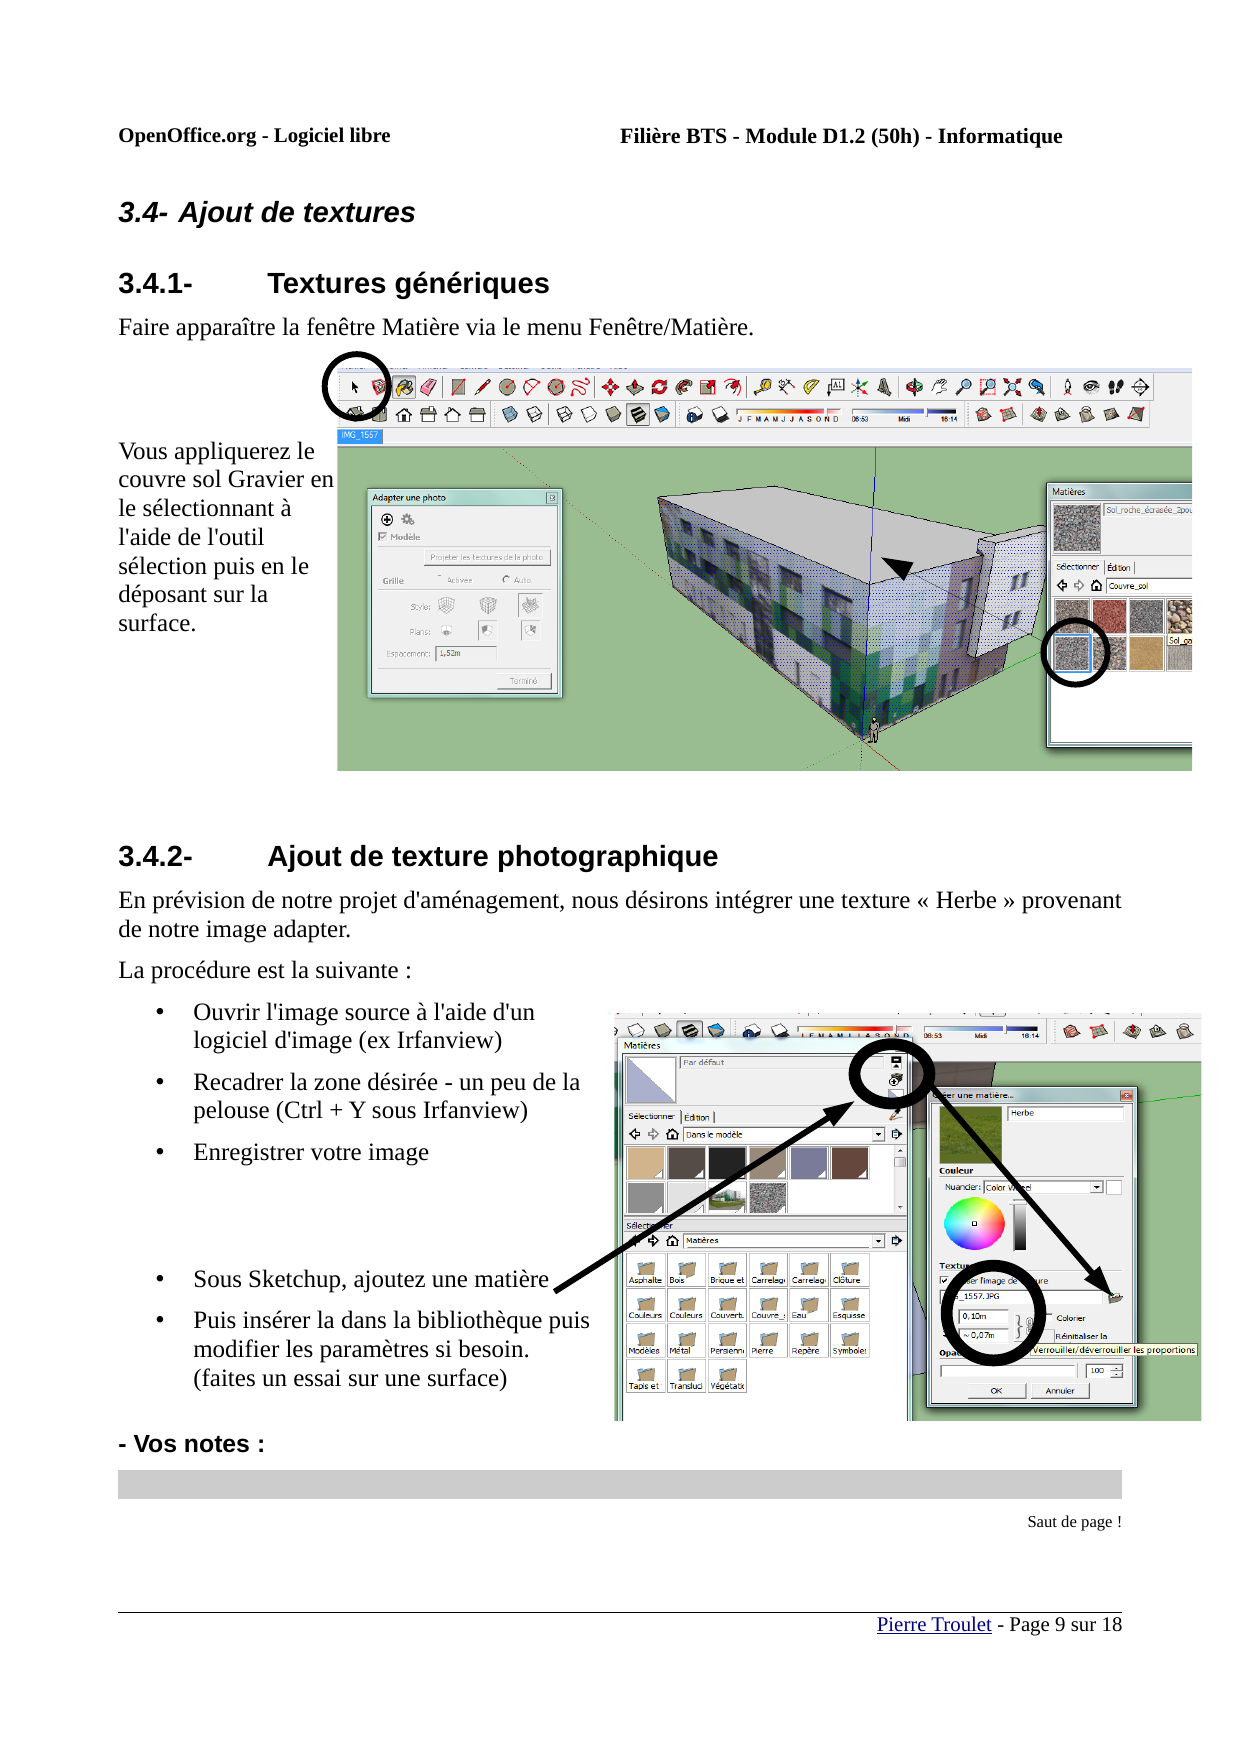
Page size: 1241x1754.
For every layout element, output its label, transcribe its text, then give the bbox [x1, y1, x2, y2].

list Ouvrir l'image source à l'aide d'un logiciel d'image (ex Irfanview) [156, 997, 1122, 1054]
text En prévision de notre projet d'aménagement, nous désirons intégrer une texture « Herbe » provenant de notre image adapter. [118, 886, 1122, 943]
subtitle Ajout de textures [118, 195, 1122, 228]
list Enregistrer votre image [156, 1137, 614, 1252]
subtitle Ajout de texture photographique [118, 839, 1122, 873]
picture [337, 368, 385, 415]
subtitle Vos notes : [118, 1429, 1122, 1458]
text La procédure est la suivante : [118, 956, 1122, 984]
picture [614, 1013, 1202, 1421]
text Saut de page ! [118, 1512, 1122, 1531]
picture [337, 368, 1193, 771]
text Faire apparaître la fenêtre Matière via le menu Fenêtre/Matière. [118, 312, 1122, 341]
list [560, 1264, 614, 1293]
list Recadrer la zone désirée - un peu de la pelouse (Ctrl + Y sous Irfanview) [156, 1067, 614, 1124]
text Vous appliquerez le couvre sol Gravier en le sélectionnant à l'aide de l'outil sélection puis en le déposant sur la surface. [118, 436, 337, 637]
subtitle Textures génériques [118, 266, 1122, 299]
list Puis insérer la dans la bibliothèque puis modifier les paramètres si besoin. (faites un essai sur une surface) [156, 1306, 614, 1392]
list Sous Sketchup, ajoutez une matière [156, 1264, 591, 1293]
